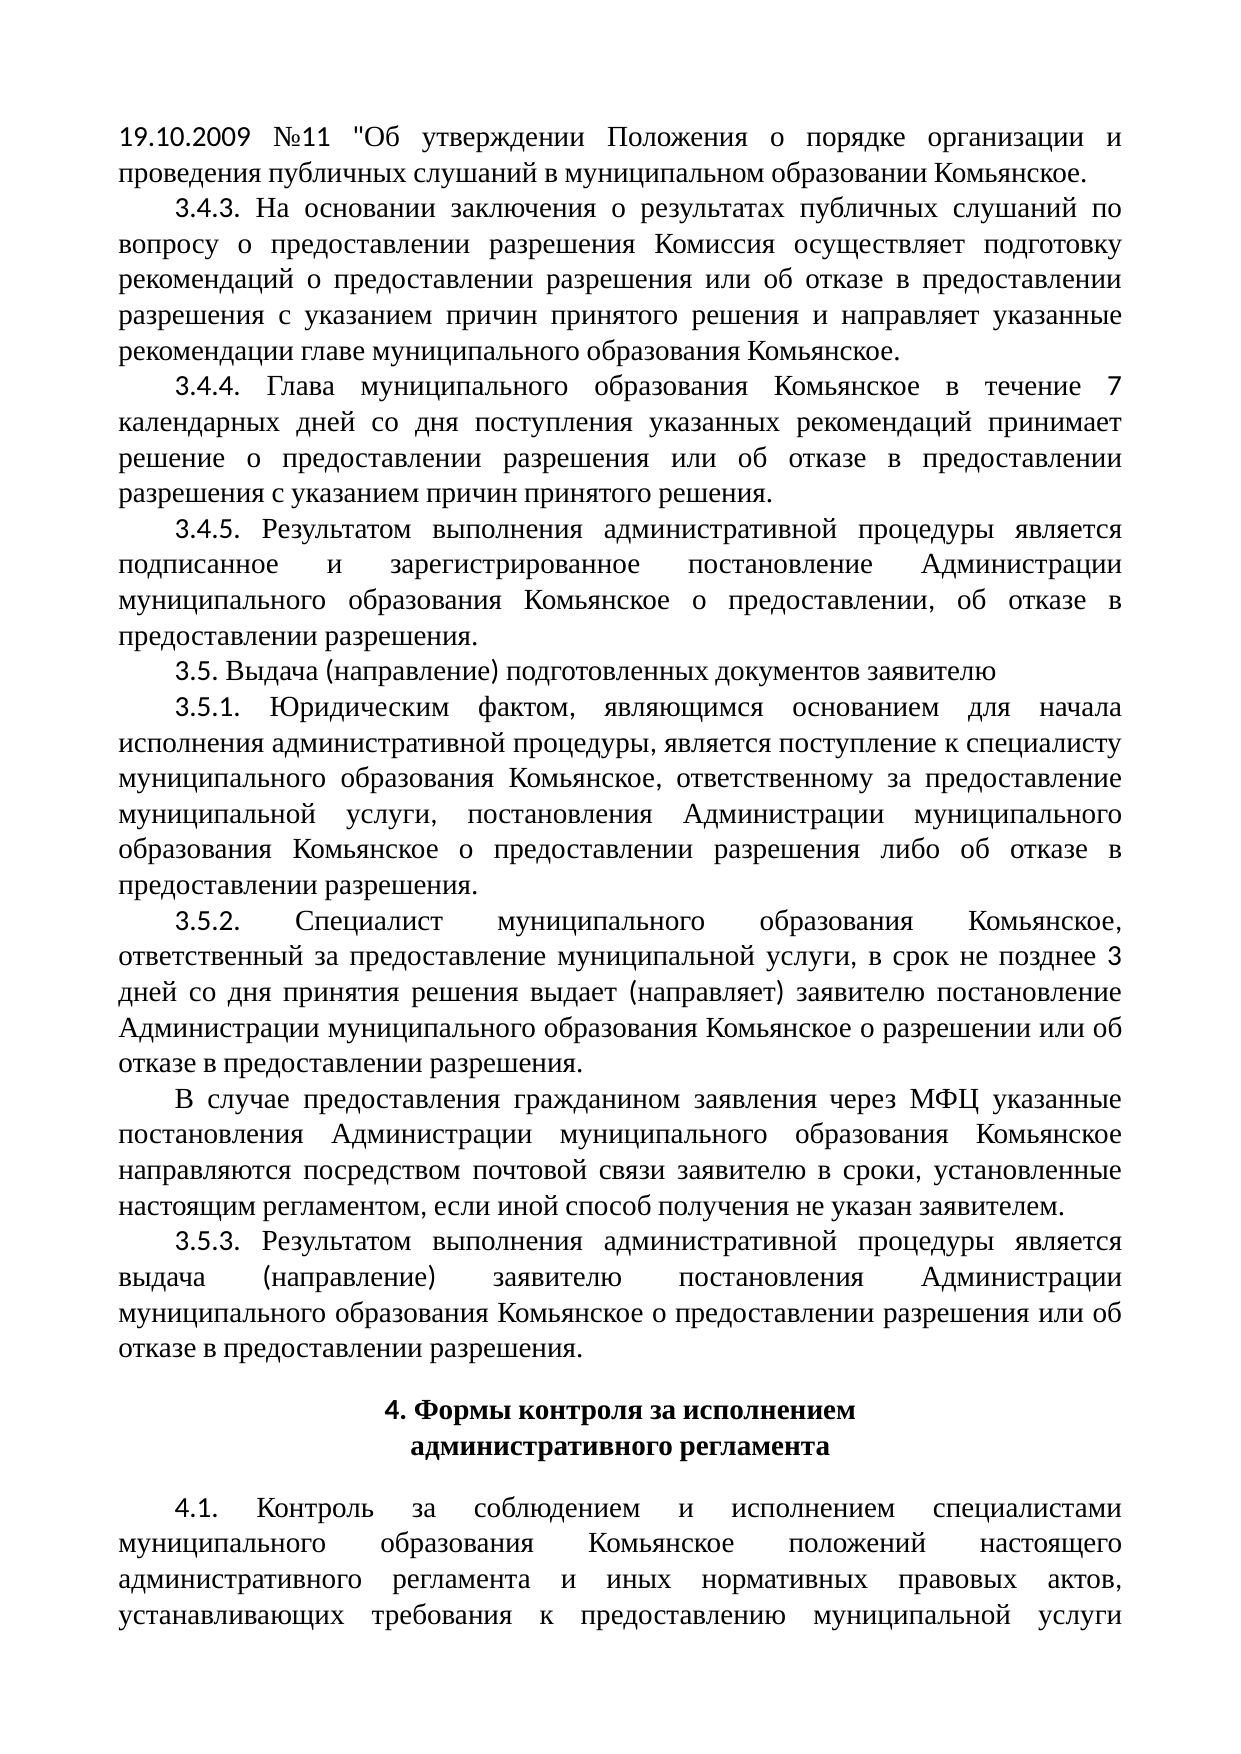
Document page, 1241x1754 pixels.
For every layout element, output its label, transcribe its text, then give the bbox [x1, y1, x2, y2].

text 3.4.3. На основании заключения о результатах публичных слушаний по вопросу о предоставлении разрешения Комиссия осуществляет подготовку рекомендаций о предоставлении разрешения или об отказе в предоставлении разрешения с указанием причин принятого решения и направляет указанные рекомендации главе муниципального образования Комьянское. [118, 189, 1122, 367]
text 3.5.1. Юридическим фактом, являющимся основанием для начала исполнения административной процедуры, является поступление к специалисту муниципального образования Комьянское, ответственному за предоставление муниципальной услуги, постановления Администрации муниципального образования Комьянское о предоставлении разрешения либо об отказе в предоставлении разрешения. [118, 688, 1122, 902]
text административного регламента [118, 1427, 1122, 1463]
text В случае предоставления гражданином заявления через МФЦ указанные постановления Администрации муниципального образования Комьянское направляются посредством почтовой связи заявителю в сроки, установленные настоящим регламентом, если иной способ получения не указан заявителем. [118, 1080, 1122, 1222]
text 3.5. Выдача (направление) подготовленных документов заявителю [118, 652, 1122, 688]
text 3.4.4. Глава муниципального образования Комьянское в течение 7 календарных дней со дня поступления указанных рекомендаций принимает решение о предоставлении разрешения или об отказе в предоставлении разрешения с указанием причин принятого решения. [118, 367, 1122, 510]
text 19.10.2009 №11 "Об утверждении Положения о порядке организации и проведения публичных слушаний в муниципальном образовании Комьянское. [118, 118, 1122, 189]
text 3.5.2. Специалист муниципального образования Комьянское, ответственный за предоставление муниципальной услуги, в срок не позднее 3 дней со дня принятия решения выдает (направляет) заявителю постановление Администрации муниципального образования Комьянское о разрешении или об отказе в предоставлении разрешения. [118, 902, 1122, 1080]
text 3.5.3. Результатом выполнения административной процедуры является выдача (направление) заявителю постановления Администрации муниципального образования Комьянское о предоставлении разрешения или об отказе в предоставлении разрешения. [118, 1222, 1122, 1365]
text 4.1. Контроль за соблюдением и исполнением специалистами муниципального образования Комьянское положений настоящего административного регламента и иных нормативных правовых актов, устанавливающих требования к предоставлению муниципальной услуги [118, 1489, 1122, 1631]
text 4. Формы контроля за исполнением [118, 1391, 1122, 1427]
text 3.4.5. Результатом выполнения административной процедуры является подписанное и зарегистрированное постановление Администрации муниципального образования Комьянское о предоставлении, об отказе в предоставлении разрешения. [118, 510, 1122, 652]
